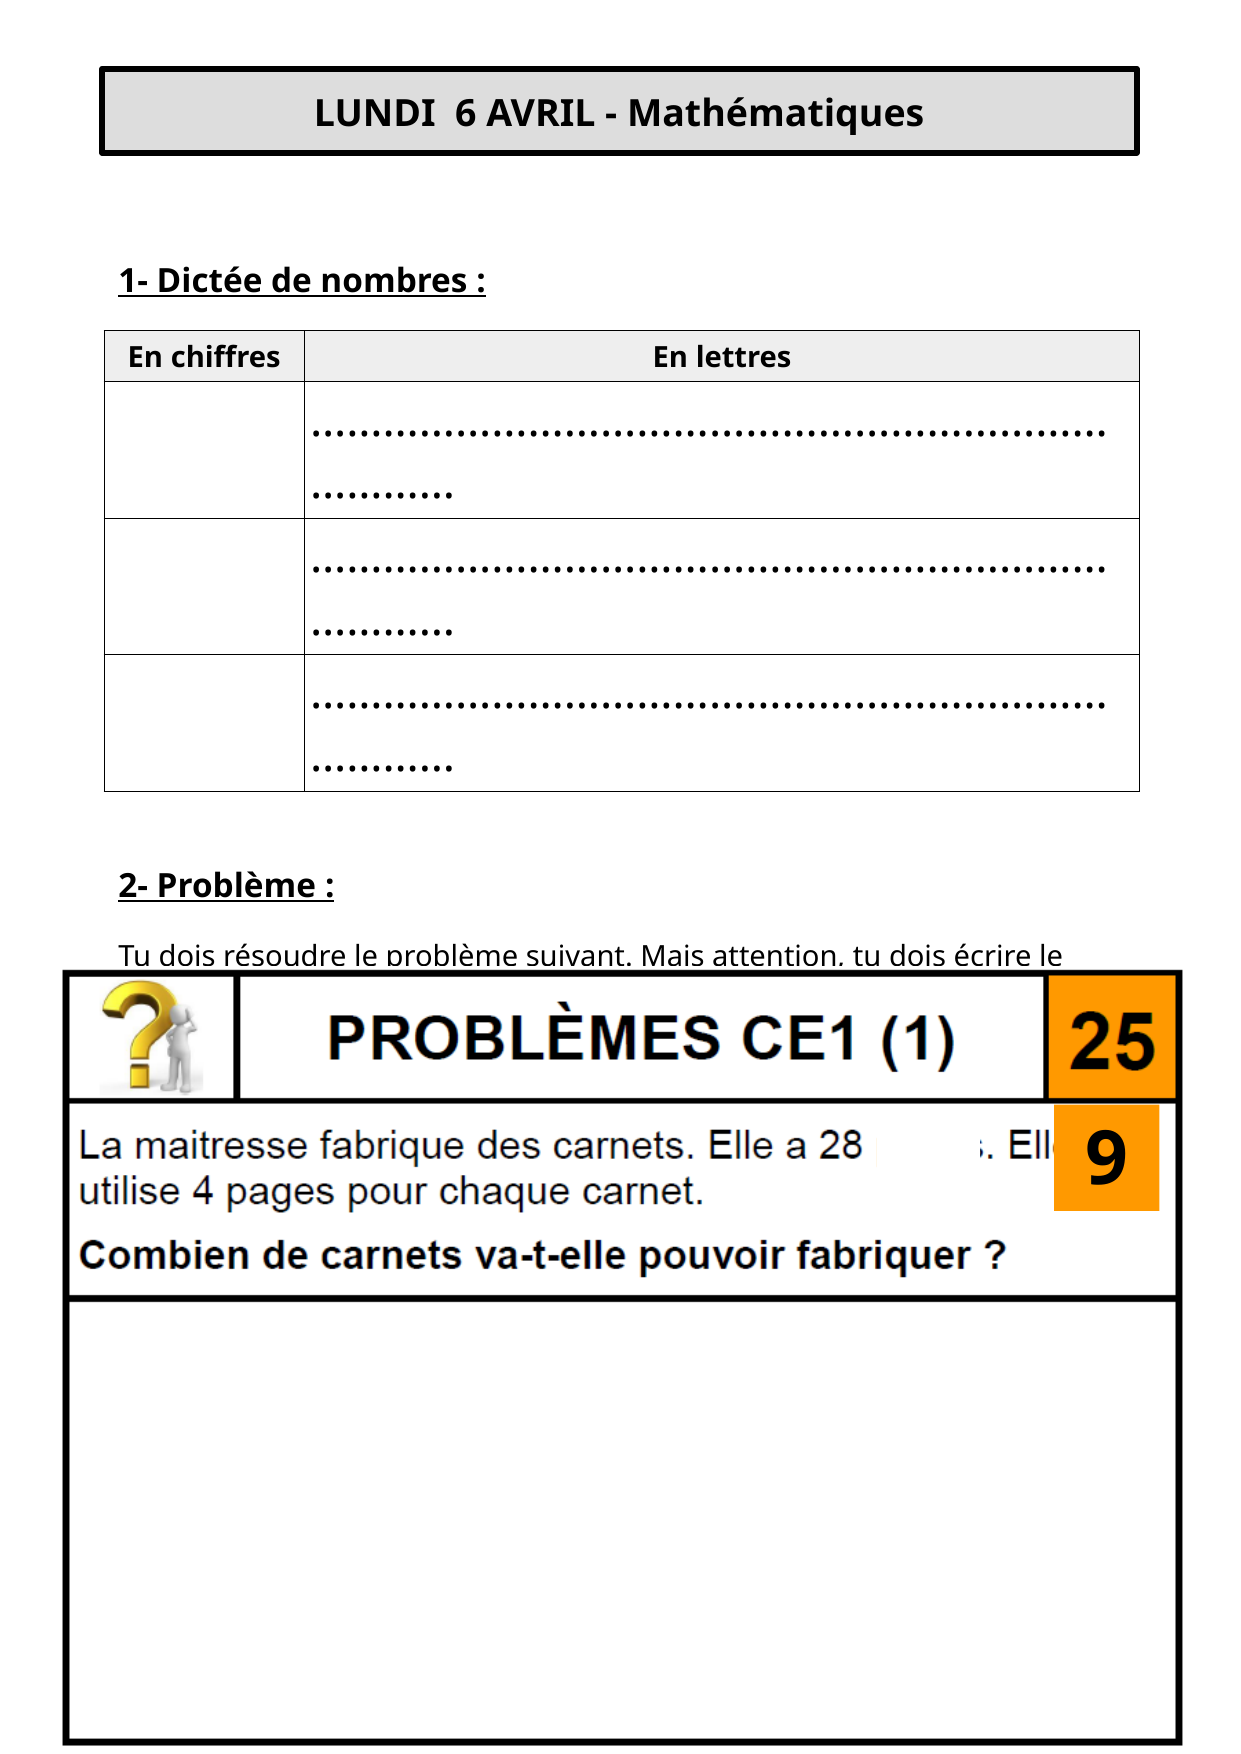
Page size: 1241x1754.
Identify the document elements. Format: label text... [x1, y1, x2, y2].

text Tu dois résoudre le problème suivant. Mais attention, tu dois écrire le calcul que tu as effectué. Tu dois aussi écrire une phrase réponse afin de répondre à la question posée. [118, 935, 1122, 966]
text 1- Dictée de nombres : [118, 256, 1122, 302]
table_cell …………………………………………………………………… [305, 519, 1139, 654]
text 2- Problème : [118, 862, 1122, 907]
table_cell …………………………………………………………………… [305, 655, 1139, 791]
table_cell [105, 382, 304, 518]
table_cell [105, 655, 304, 791]
table_cell [105, 519, 304, 654]
picture [60, 966, 1195, 1754]
table_header En lettres [305, 331, 1139, 381]
table_header En chiffres [105, 331, 304, 381]
table_cell …………………………………………………………………… [305, 382, 1139, 518]
